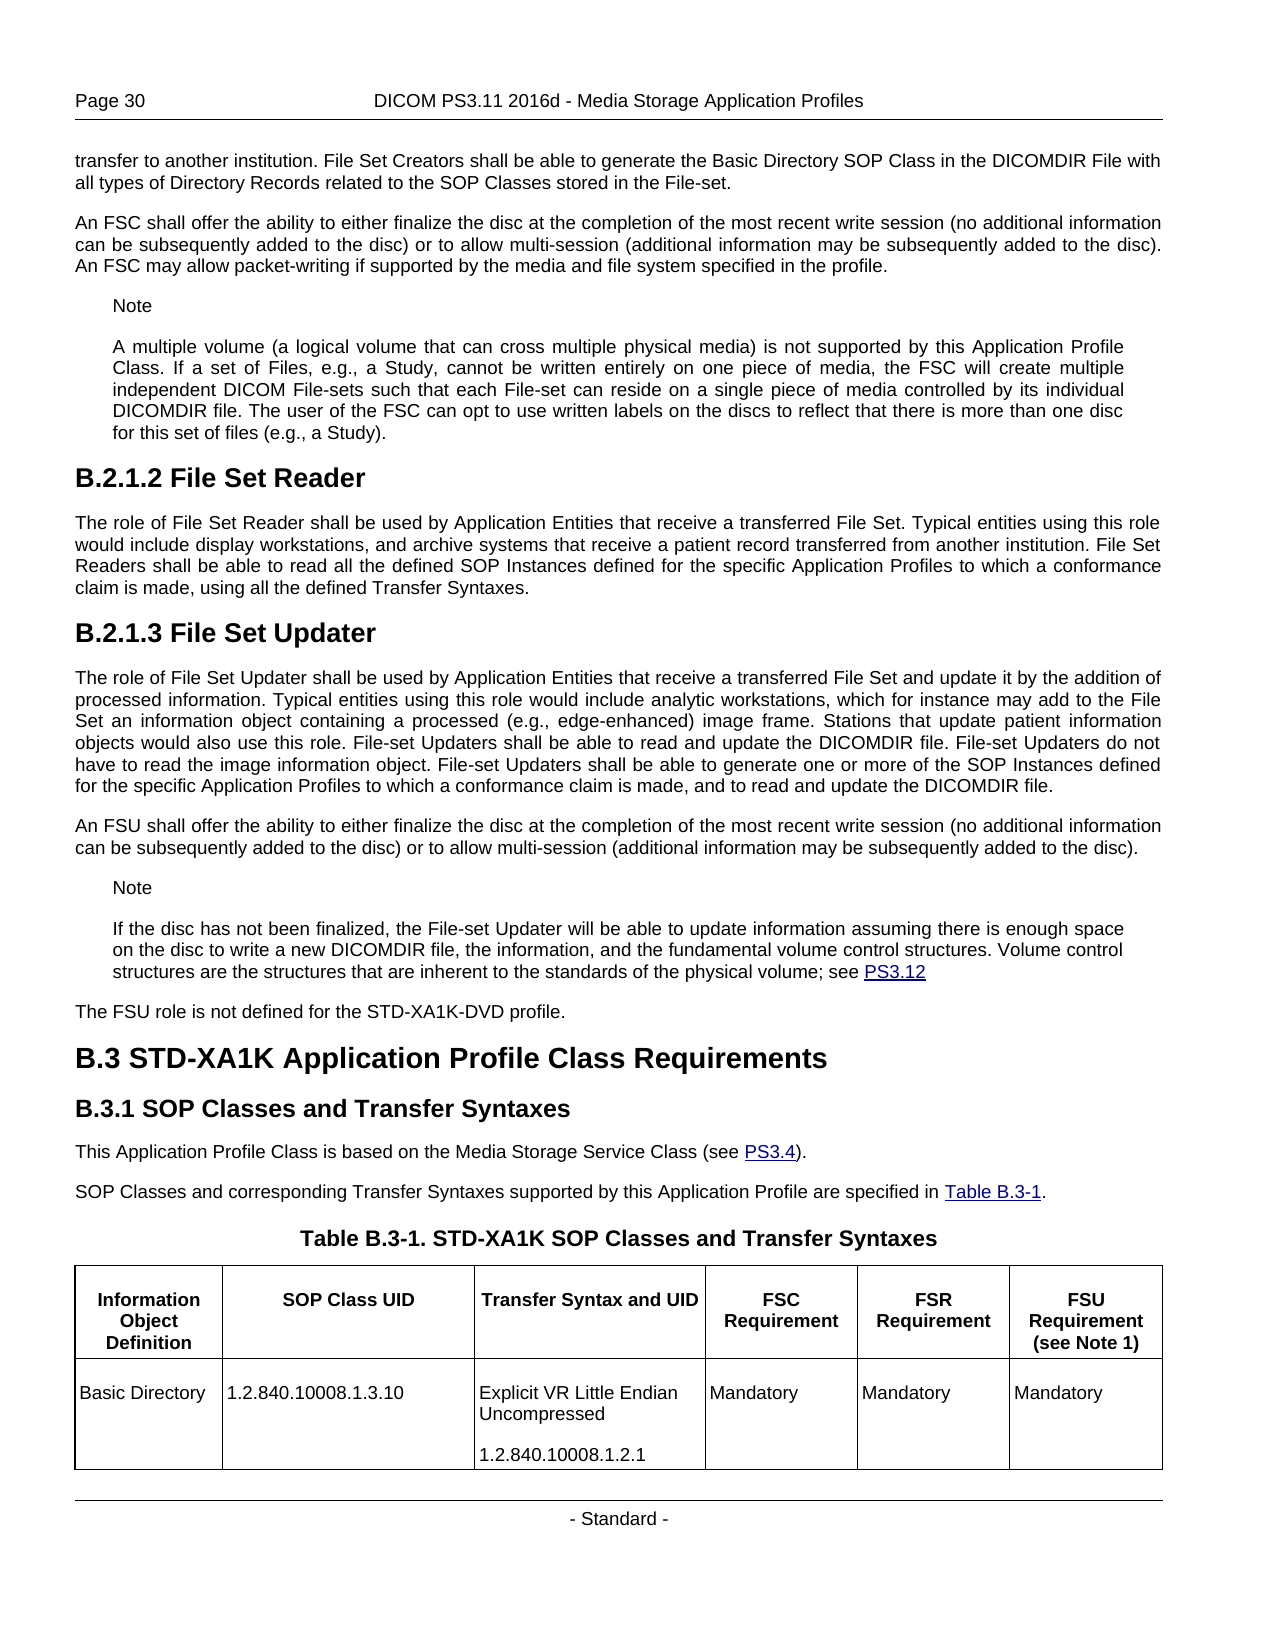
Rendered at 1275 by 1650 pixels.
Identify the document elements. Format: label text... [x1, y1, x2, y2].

text SOP Classes and corresponding Transfer Syntaxes supported by this Application Profile are specified in Table B.3-1. [75, 1181, 1162, 1203]
text A multiple volume (a logical volume that can cross multiple physical media) is not supported by this Application Profile Class. If a set of Files, e.g., a Study, cannot be written entirely on one piece of media, the FSC will create multiple independent DICOM File-sets such that each File-set can reside on a single piece of media controlled by its individual DICOMDIR file. The user of the FSC can opt to use written labels on the discs to reflect that there is more than one disc for this set of files (e.g., a Study). [112, 336, 1125, 443]
text Table B.3-1. STD-XA1K SOP Classes and Transfer Syntaxes [75, 1225, 1162, 1251]
text The role of File Set Reader shall be used by Application Entities that receive a transferred File Set. Typical entities using this role would include display workstations, and archive systems that receive a patient record transferred from another institution. File Set Readers shall be able to read all the defined SOP Instances defined for the specific Application Profiles to which a conformance claim is made, using all the defined Transfer Syntaxes. [75, 512, 1162, 598]
text The role of File Set Updater shall be used by Application Entities that receive a transferred File Set and update it by the addition of processed information. Typical entities using this role would include analytic workstations, which for instance may add to the File Set an information object containing a processed (e.g., edge-enhanced) image frame. Stations that update patient information objects would also use this role. File-set Updaters shall be able to read and update the DICOMDIR file. File-set Updaters do not have to read the image information object. File-set Updaters shall be able to generate one or more of the SOP Instances defined for the specific Application Profiles to which a conformance claim is made, and to read and update the DICOMDIR file. [75, 667, 1162, 797]
text The FSU role is not defined for the STD-XA1K-DVD profile. [75, 1001, 1162, 1022]
table_cell Mandatory [858, 1359, 1009, 1469]
text An FSU shall offer the ability to either finalize the disc at the completion of the most recent write session (no additional information can be subsequently added to the disc) or to allow multi-session (additional information may be subsequently added to the disc). [75, 815, 1162, 858]
table_cell Explicit VR Little Endian Uncompressed 1.2.840.10008.1.2.1 [475, 1359, 705, 1469]
text B.3 STD-XA1K Application Profile Class Requirements [75, 1041, 1162, 1075]
text Note [112, 877, 1125, 899]
text If the disc has not been finalized, the File-set Updater will be able to update information assuming there is enough space on the disc to write a new DICOMDIR file, the information, and the fundamental volume control structures. Volume control structures are the structures that are inherent to the standards of the physical volume; see PS3.12 [112, 917, 1125, 982]
text B.2.1.3 File Set Updater [75, 617, 1162, 648]
table_cell 1.2.840.10008.1.3.10 [223, 1359, 474, 1469]
table_header FSU Requirement (see Note 1) [1010, 1266, 1162, 1358]
table_header FSR Requirement [858, 1266, 1009, 1358]
table_header Transfer Syntax and UID [475, 1266, 705, 1358]
table_header SOP Class UID [223, 1266, 474, 1358]
table_cell Mandatory [706, 1359, 857, 1469]
text An FSC shall offer the ability to either finalize the disc at the completion of the most recent write session (no additional information can be subsequently added to the disc) or to allow multi-session (additional information may be subsequently added to the disc). An FSC may allow packet-writing if supported by the media and file system specified in the profile. [75, 212, 1162, 277]
table_cell Mandatory [1010, 1359, 1162, 1469]
text B.2.1.2 File Set Reader [75, 462, 1162, 493]
table_header FSC Requirement [706, 1266, 857, 1358]
text B.3.1 SOP Classes and Transfer Syntaxes [75, 1093, 1162, 1122]
text transfer to another institution. File Set Creators shall be able to generate the Basic Directory SOP Class in the DICOMDIR File with all types of Directory Records related to the SOP Classes stored in the File-set. [75, 150, 1162, 193]
table_cell Basic Directory [76, 1359, 222, 1469]
text This Application Profile Class is based on the Media Storage Service Class (see PS3.4). [75, 1141, 1162, 1163]
text Note [112, 295, 1125, 317]
table_header Information Object Definition [76, 1266, 222, 1358]
